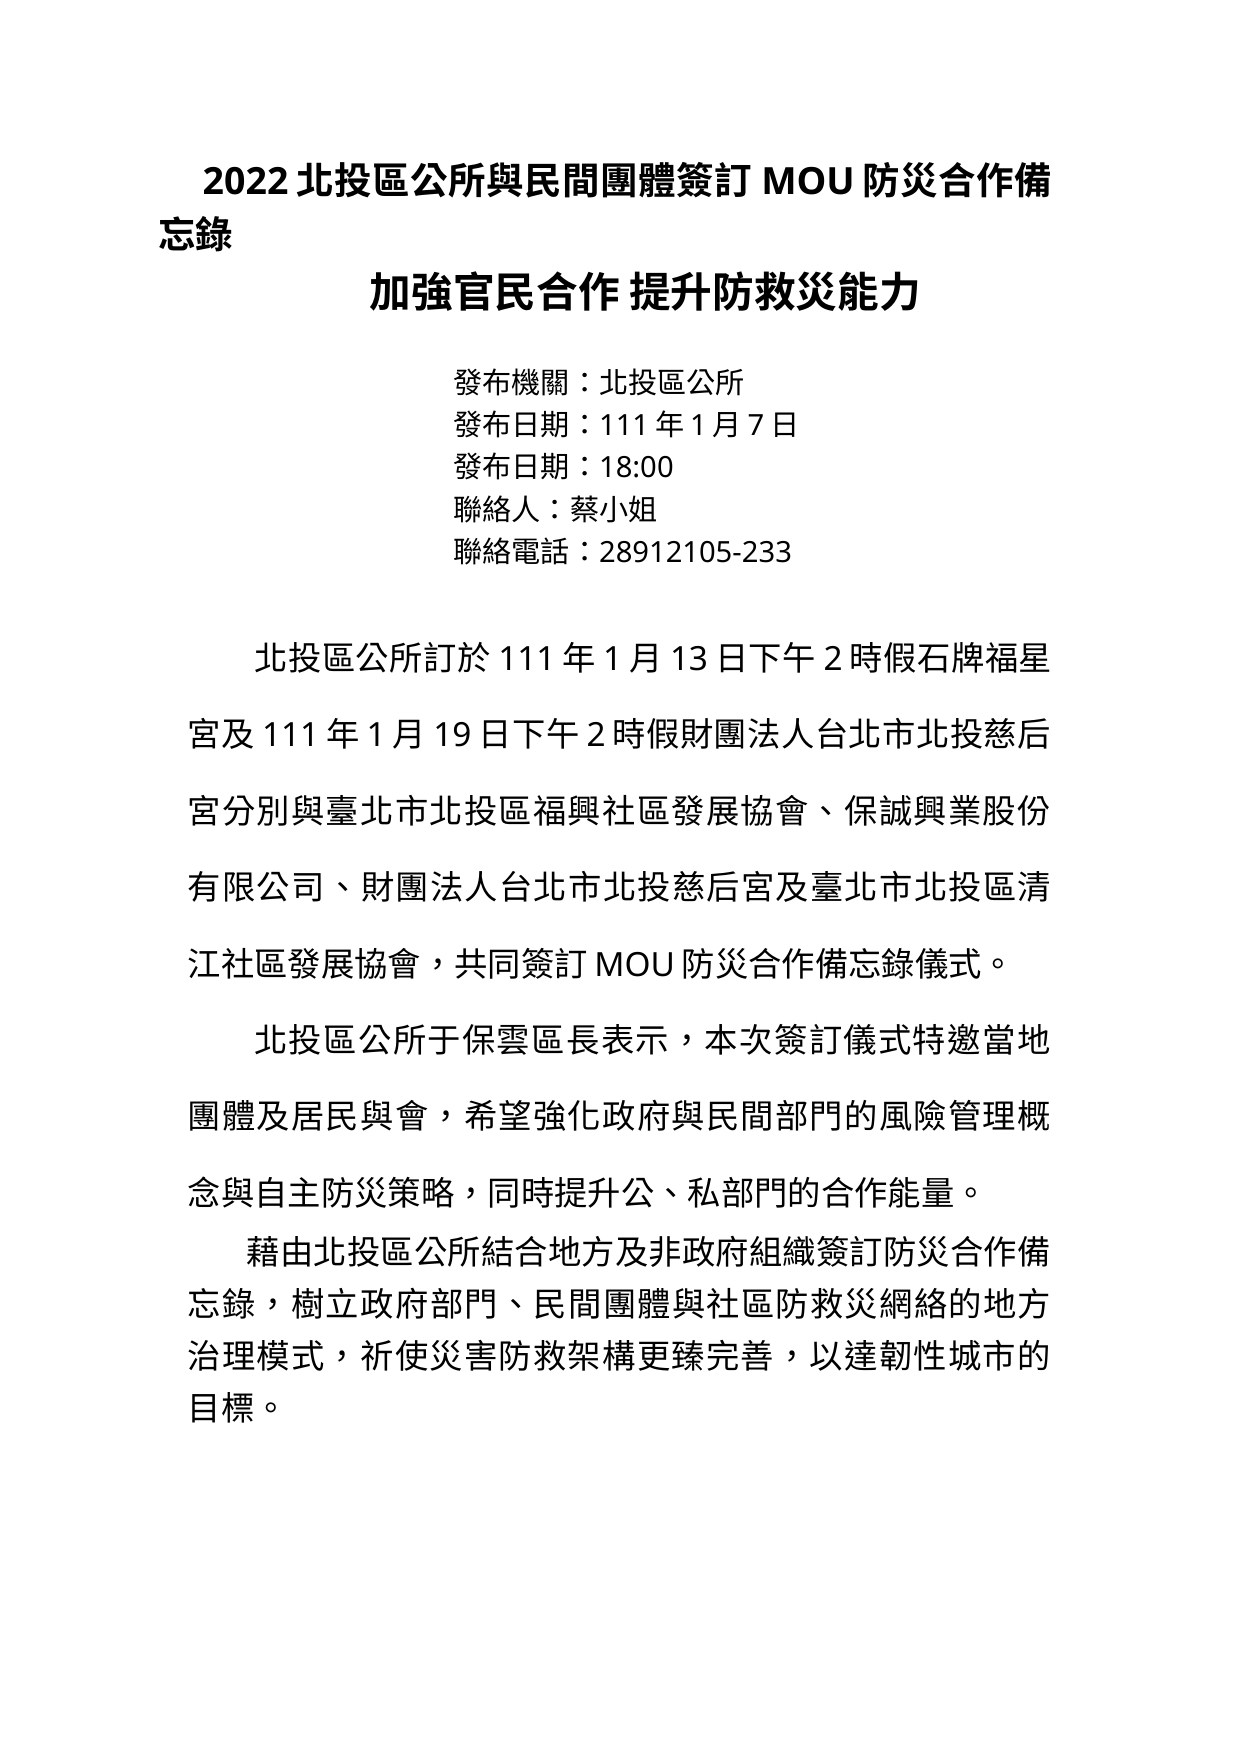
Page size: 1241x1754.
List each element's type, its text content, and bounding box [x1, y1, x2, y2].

text 聯絡電話：28912105-233 [187, 529, 1044, 571]
text 發布日期：18:00 [187, 444, 1044, 486]
text 藉由北投區公所結合地方及非政府組織簽訂防災合作備忘錄，樹立政府部門、民間團體與社區防救災網絡的地方治理模式，祈使災害防救架構更臻完善，以達韌性城市的目標。 [187, 1222, 1053, 1431]
text 發布機關：北投區公所 [187, 359, 985, 402]
text 北投區公所于保雲區長表示，本次簽訂儀式特邀當地團體及居民與會，希望強化政府與民間部門的風險管理概念與自主防災策略，同時提升公、私部門的合作能量。 [187, 993, 1053, 1222]
text 北投區公所訂於111年1月13日下午2時假石牌福星宮及111年1月19日下午2時假財團法人台北市北投慈后宮分別與臺北市北投區福興社區發展協會、保誠興業股份有限公司、財團法人台北市北投慈后宮及臺北市北投區清江社區發展協會，共同簽訂MOU防災合作備忘錄儀式。 [187, 611, 1053, 993]
text 加強官民合作 提升防救災能力 [187, 259, 1053, 320]
text 2022北投區公所與民間團體簽訂MOU防災合作備忘錄 [158, 151, 1053, 259]
text 發布日期：111年1月7日 [187, 402, 1044, 444]
text 聯絡人：蔡小姐 [187, 486, 926, 529]
